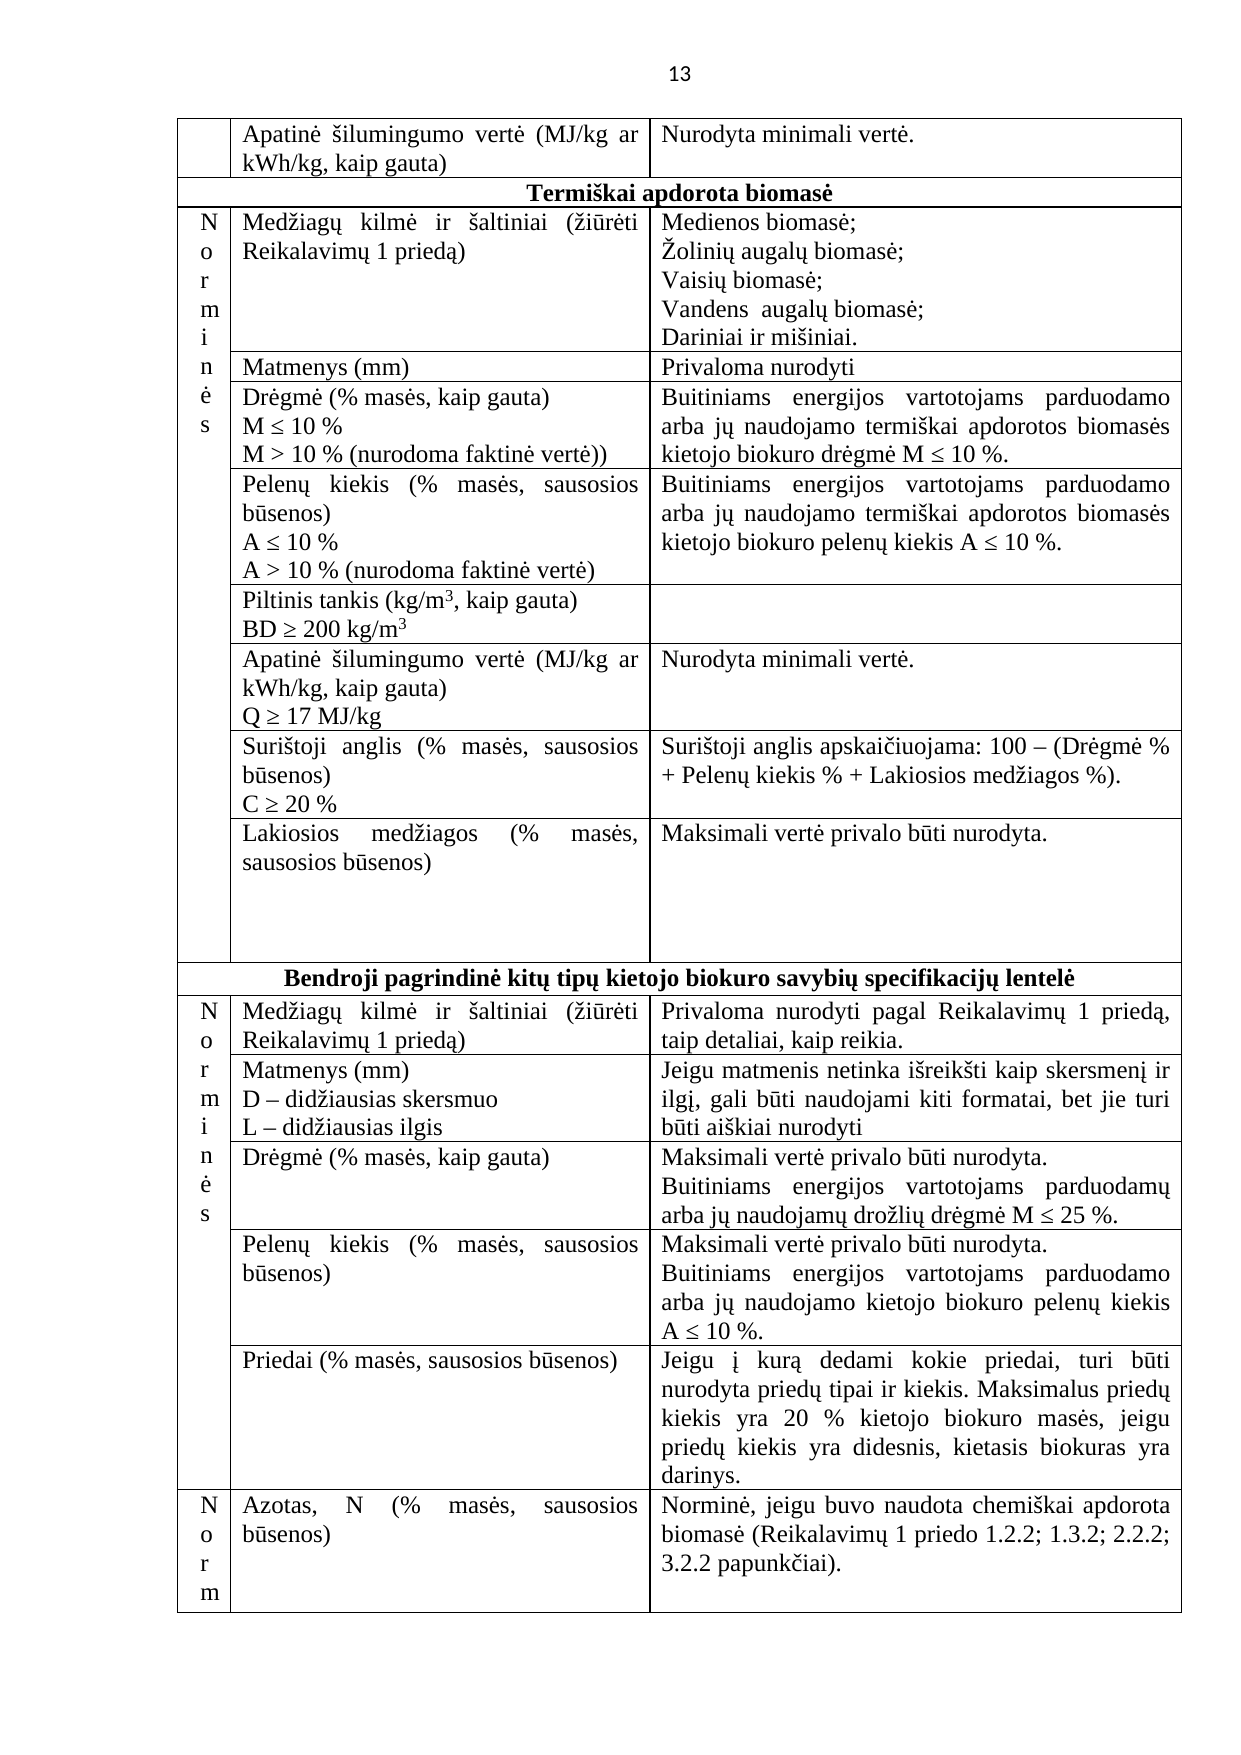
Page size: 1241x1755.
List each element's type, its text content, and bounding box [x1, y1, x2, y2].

table_cell Norminės [178, 996, 230, 1489]
table_cell Matmenys (mm) D – didžiausias skersmuo L – didžiausias ilgis [231, 1055, 649, 1141]
table_cell Drėgmė (% masės, kaip gauta) [231, 1142, 649, 1228]
table_cell Priedai (% masės, sausosios būsenos) [231, 1346, 649, 1489]
table_cell Nurodyta minimali vertė. [651, 644, 1181, 730]
table_cell Termiškai apdorota biomasė [178, 178, 1181, 206]
table_cell Surištoji anglis apskaičiuojama: 100 – (Drėgmė % + Pelenų kiekis % + Lakiosios medžiagos %). [651, 731, 1181, 817]
table_cell Medžiagų kilmė ir šaltiniai (žiūrėti Reikalavimų 1 priedą) [231, 208, 649, 351]
table_cell Apatinė šilumingumo vertė (MJ/kg ar kWh/kg, kaip gauta) Q ≥ 17 MJ/kg [231, 644, 649, 730]
table_cell Bendroji pagrindinė kitų tipų kietojo biokuro savybių specifikacijų lentelė [178, 963, 1181, 995]
table_cell Drėgmė (% masės, kaip gauta) M ≤ 10 % M > 10 % (nurodoma faktinė vertė)) [231, 382, 649, 468]
table_cell [651, 585, 1181, 643]
table_cell Matmenys (mm) [231, 352, 649, 381]
table_cell Buitiniams energijos vartotojams parduodamo arba jų naudojamo termiškai apdorotos biomasės kietojo biokuro pelenų kiekis A ≤ 10 %. [651, 469, 1181, 584]
table_cell Lakiosios medžiagos (% masės, sausosios būsenos) [231, 819, 649, 962]
table_cell Pelenų kiekis (% masės, sausosios būsenos) [231, 1230, 649, 1344]
table_cell Medienos biomasė; Žolinių augalų biomasė; Vaisių biomasė; Vandens augalų biomasė; Dariniai ir mišiniai. [651, 208, 1181, 351]
table_cell Privaloma nurodyti pagal Reikalavimų 1 priedą, taip detaliai, kaip reikia. [651, 996, 1181, 1054]
table_cell Norminė, jeigu buvo naudota chemiškai apdorota biomasė (Reikalavimų 1 priedo 1.2.2; 1.3.2; 2.2.2; 3.2.2 papunkčiai). [651, 1490, 1181, 1612]
table_cell Apatinė šilumingumo vertė (MJ/kg ar kWh/kg, kaip gauta) [231, 119, 649, 177]
table_cell Maksimali vertė privalo būti nurodyta. Buitiniams energijos vartotojams parduodamo arba jų naudojamo kietojo biokuro pelenų kiekis A ≤ 10 %. [651, 1230, 1181, 1344]
table_cell Maksimali vertė privalo būti nurodyta. [651, 819, 1181, 962]
table_cell Norm [178, 1490, 230, 1612]
table_cell Surištoji anglis (% masės, sausosios būsenos) C ≥ 20 % [231, 731, 649, 817]
table_cell Norminės [178, 208, 230, 962]
table_cell Nurodyta minimali vertė. [651, 119, 1181, 177]
table_cell Privaloma nurodyti [651, 352, 1181, 381]
table_cell Jeigu matmenis netinka išreikšti kaip skersmenį ir ilgį, gali būti naudojami kiti formatai, bet jie turi būti aiškiai nurodyti [651, 1055, 1181, 1141]
table_cell [178, 119, 230, 177]
table_cell Buitiniams energijos vartotojams parduodamo arba jų naudojamo termiškai apdorotos biomasės kietojo biokuro drėgmė M ≤ 10 %. [651, 382, 1181, 468]
table_cell Medžiagų kilmė ir šaltiniai (žiūrėti Reikalavimų 1 priedą) [231, 996, 649, 1054]
table_cell Jeigu į kurą dedami kokie priedai, turi būti nurodyta priedų tipai ir kiekis. Maksimalus priedų kiekis yra 20 % kietojo biokuro masės, jeigu priedų kiekis yra didesnis, kietasis biokuras yra darinys. [651, 1346, 1181, 1489]
table_cell Pelenų kiekis (% masės, sausosios būsenos) A ≤ 10 % A > 10 % (nurodoma faktinė vertė) [231, 469, 649, 584]
table_cell Azotas, N (% masės, sausosios būsenos) [231, 1490, 649, 1612]
table_cell Piltinis tankis (kg/m3, kaip gauta) BD ≥ 200 kg/m3 [231, 585, 649, 643]
table_cell Maksimali vertė privalo būti nurodyta. Buitiniams energijos vartotojams parduodamų arba jų naudojamų drožlių drėgmė M ≤ 25 %. [651, 1142, 1181, 1228]
